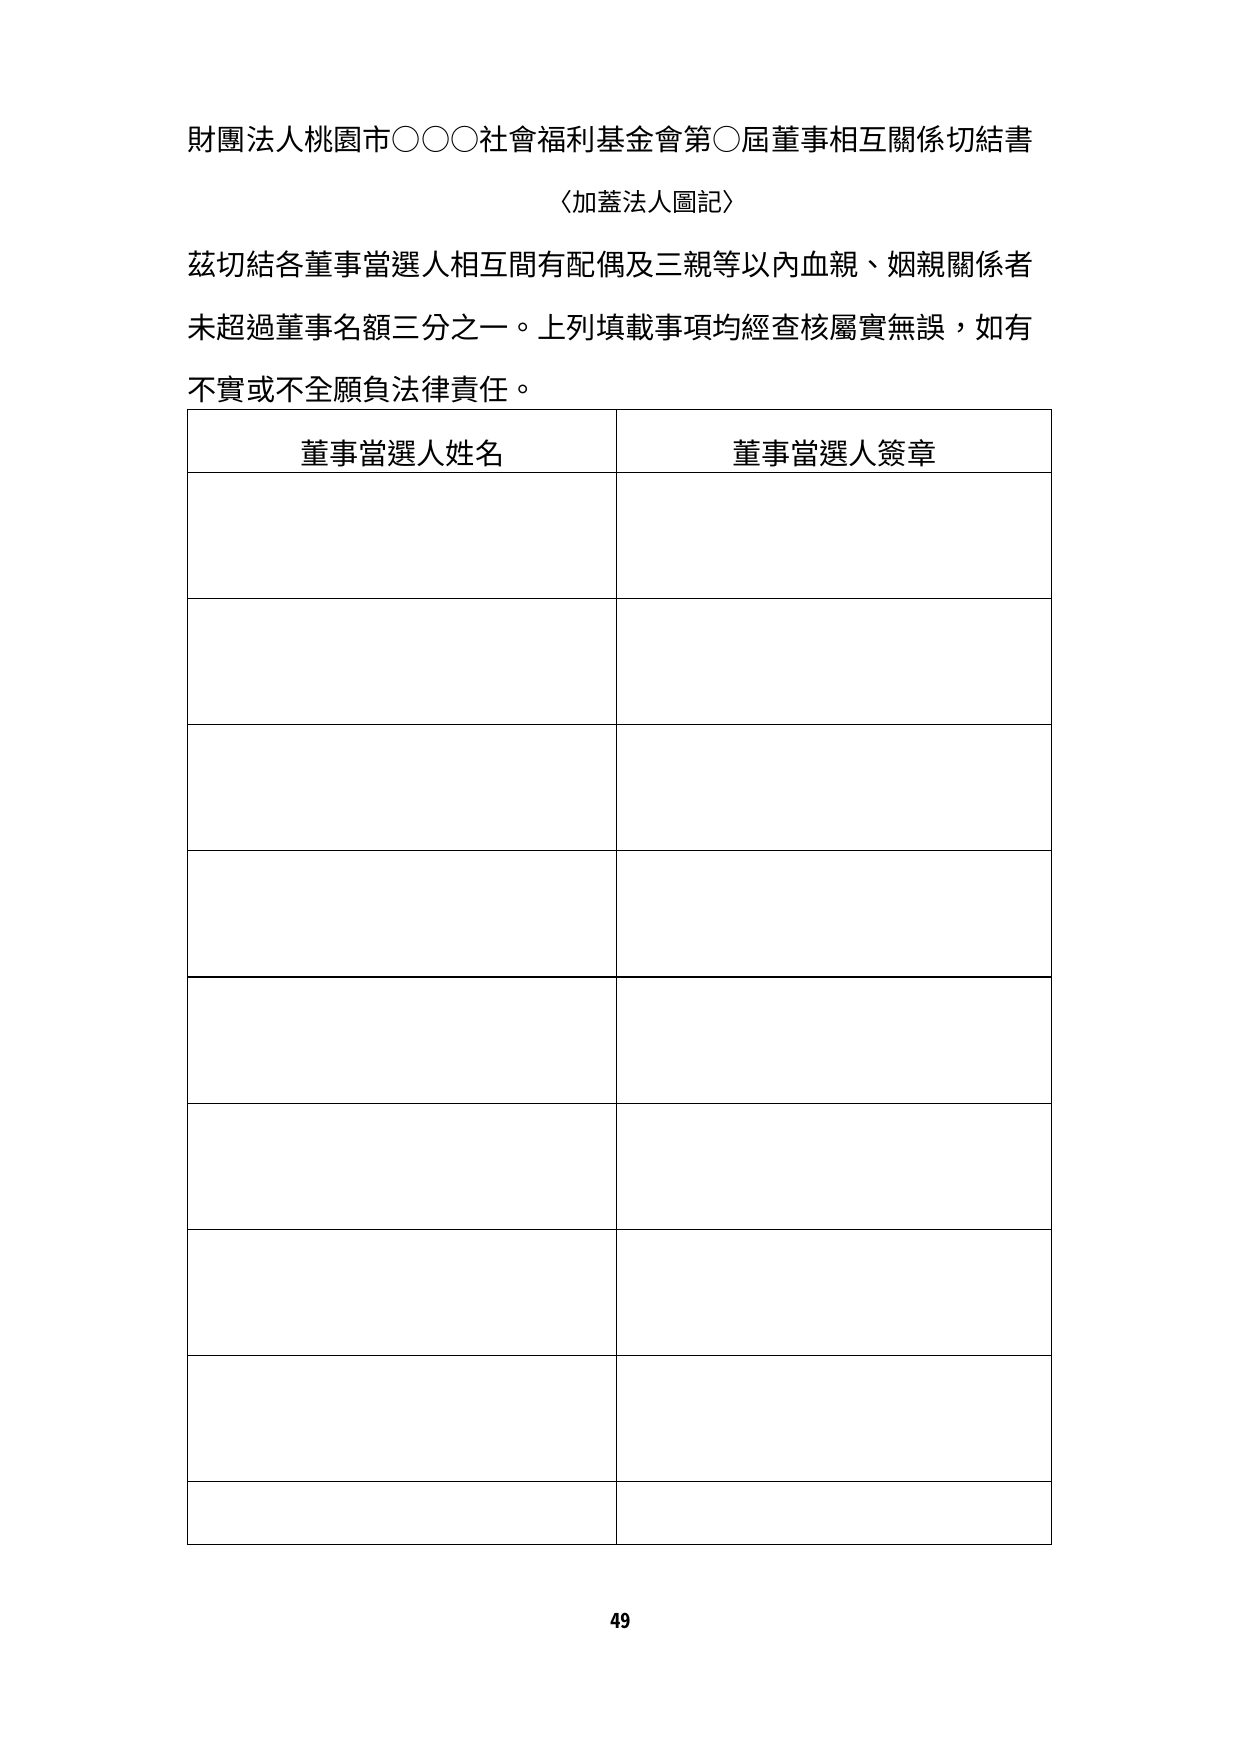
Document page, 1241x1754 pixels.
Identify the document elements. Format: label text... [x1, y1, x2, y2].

table_cell [188, 851, 616, 976]
table_cell [188, 599, 616, 724]
table_cell [617, 851, 1051, 976]
text 財團法人桃園市○○○社會福利基金會第○屆董事相互關係切結書 [187, 96, 1053, 159]
text 〈加蓋法人圖記〉 [187, 159, 1053, 221]
table_cell [617, 1482, 1051, 1544]
table_cell [617, 599, 1051, 724]
table_cell [188, 1482, 616, 1544]
table_cell [188, 1230, 616, 1354]
table_header 董事當選人姓名 [188, 410, 616, 472]
text 茲切結各董事當選人相互間有配偶及三親等以內血親、姻親關係者未超過董事名額三分之一。上列填載事項均經查核屬實無誤，如有不實或不全願負法律責任。 [187, 221, 1053, 409]
table_header 董事當選人簽章 [617, 410, 1051, 472]
table_cell [617, 1230, 1051, 1354]
table_cell [617, 725, 1051, 850]
table_cell [188, 725, 616, 850]
table_cell [617, 1104, 1051, 1228]
table_cell [188, 978, 616, 1102]
table_cell [188, 1104, 616, 1228]
table_cell [188, 1356, 616, 1481]
table_cell [617, 978, 1051, 1102]
table_cell [617, 1356, 1051, 1481]
table_cell [617, 473, 1051, 598]
table_cell [188, 473, 616, 598]
